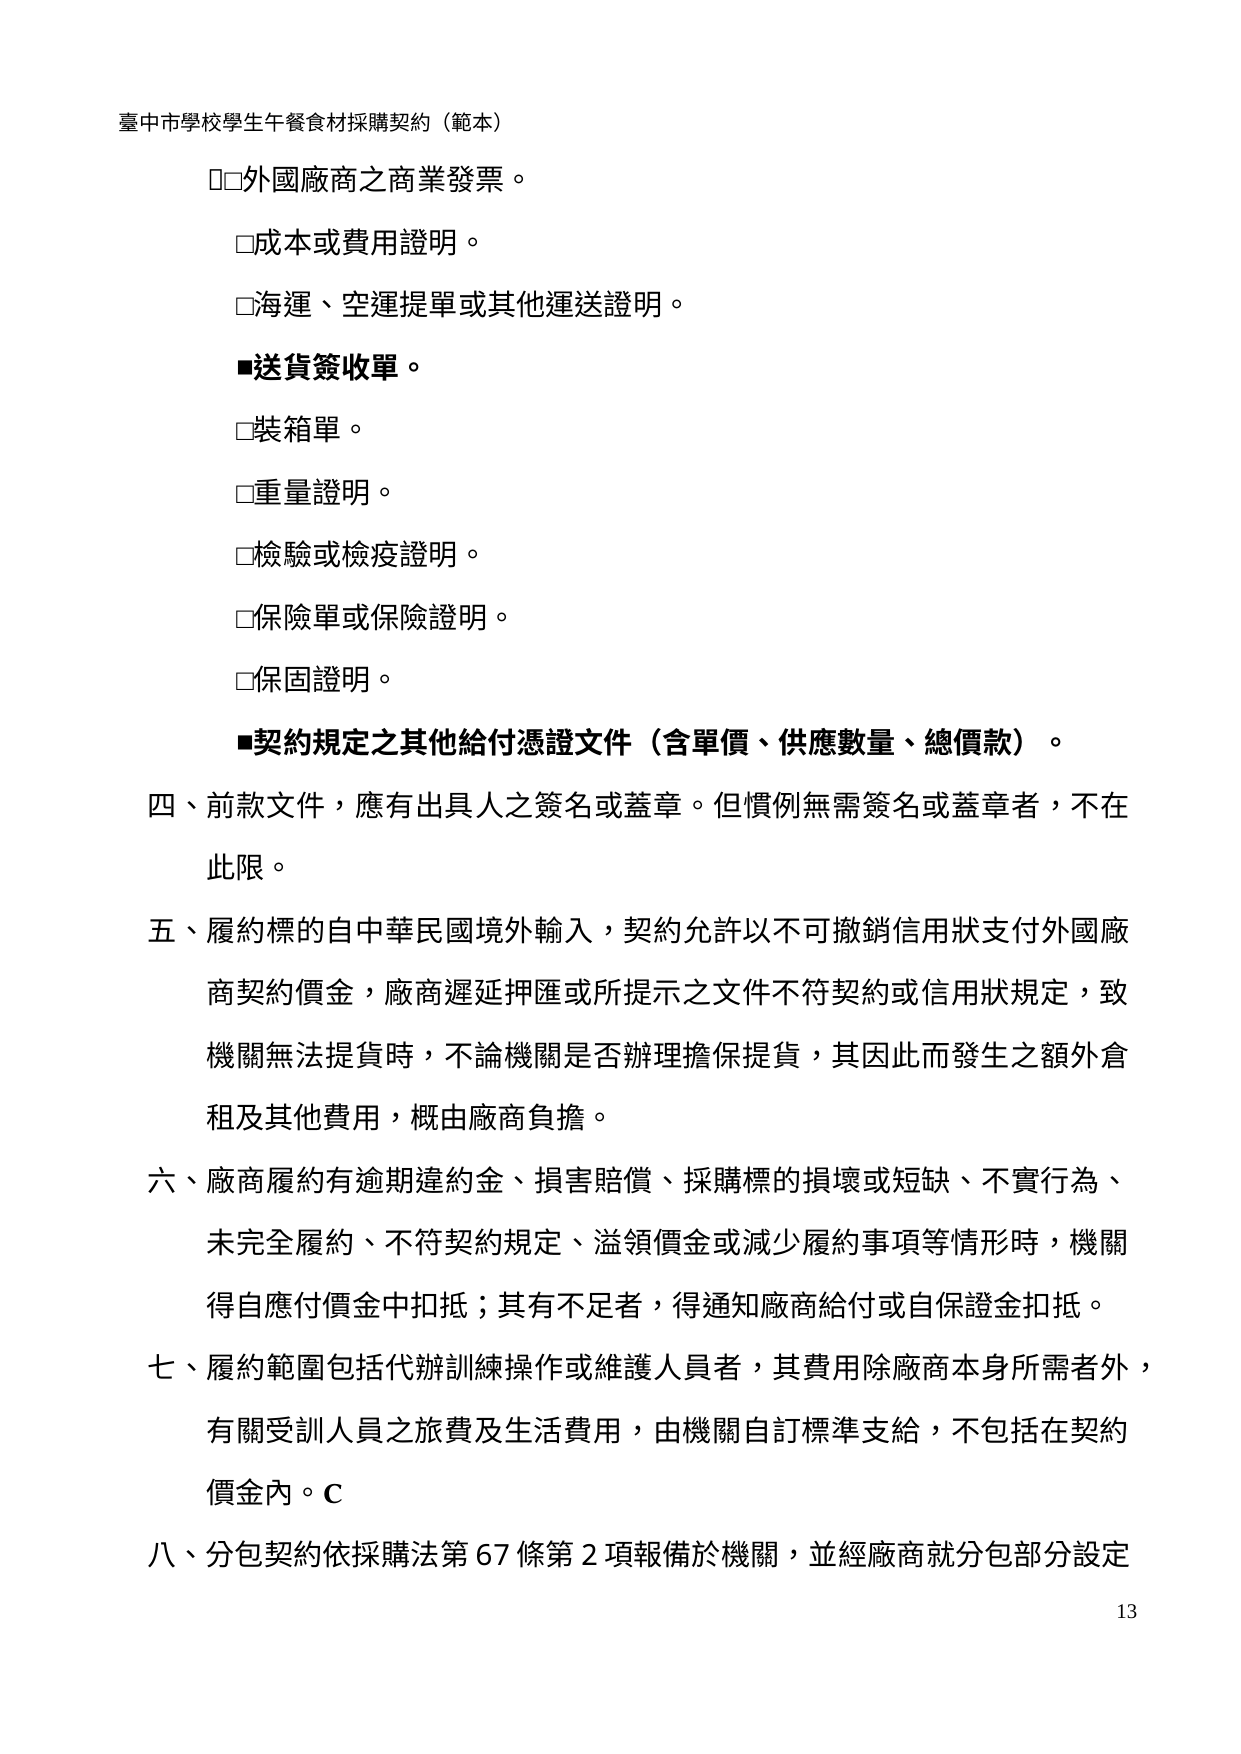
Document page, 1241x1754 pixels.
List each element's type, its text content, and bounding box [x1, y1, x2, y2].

text 四、前款文件，應有出具人之簽名或蓋章。但慣例無需簽名或蓋章者，不在此限。 [147, 762, 1131, 887]
text □裝箱單。 [236, 387, 1131, 449]
text □成本或費用證明。 [236, 199, 1131, 262]
text 八、分包契約依採購法第67條第2項報備於機關，並經廠商就分包部分設定 [147, 1512, 1131, 1574]
text □保險單或保險證明。 [236, 574, 1131, 637]
text 五、履約標的自中華民國境外輸入，契約允許以不可撤銷信用狀支付外國廠商契約價金，廠商遲延押匯或所提示之文件不符契約或信用狀規定，致機關無法提貨時，不論機關是否辦理擔保提貨，其因此而發生之額外倉租及其他費用，概由廠商負擔。 [147, 887, 1131, 1137]
text ■送貨簽收單。 [176, 324, 1131, 387]
text □海運、空運提單或其他運送證明。 [236, 262, 1131, 324]
text □保固證明。 [236, 637, 1131, 699]
text □檢驗或檢疫證明。 [236, 512, 1131, 574]
text 七、履約範圍包括代辦訓練操作或維護人員者，其費用除廠商本身所需者外，有關受訓人員之旅費及生活費用，由機關自訂標準支給，不包括在契約價金內。 [147, 1324, 1131, 1512]
text □外國廠商之商業發票。 [207, 137, 1137, 199]
text ■契約規定之其他給付憑證文件（含單價、供應數量、總價款）。 [236, 699, 1131, 762]
text □重量證明。 [236, 449, 1131, 512]
text 六、廠商履約有逾期違約金、損害賠償、採購標的損壞或短缺、不實行為、未完全履約、不符契約規定、溢領價金或減少履約事項等情形時，機關得自應付價金中扣抵；其有不足者，得通知廠商給付或自保證金扣抵。 [147, 1137, 1131, 1324]
